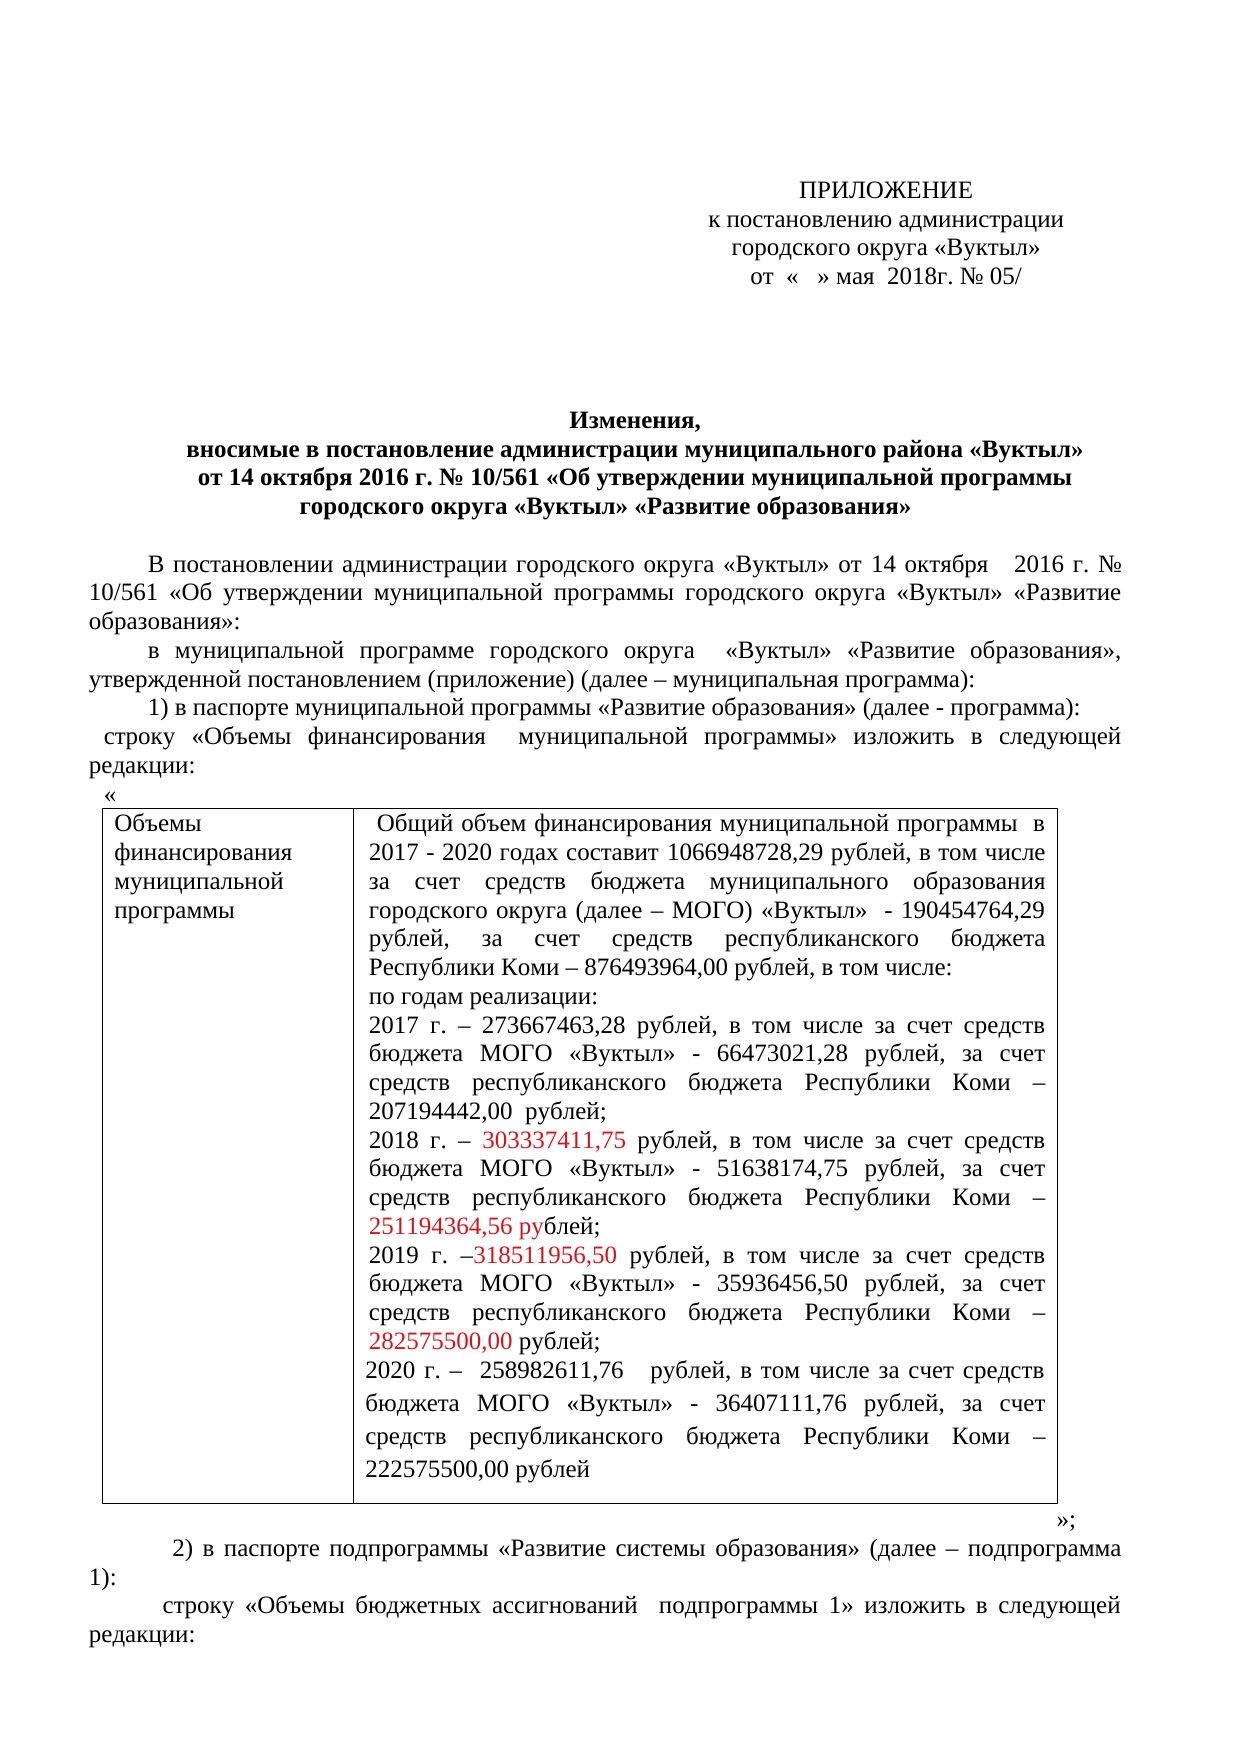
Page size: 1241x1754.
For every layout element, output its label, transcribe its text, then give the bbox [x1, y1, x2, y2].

subtitle »; [89, 1504, 1122, 1533]
text « [89, 779, 1122, 807]
text в муниципальной программе городского округа «Вуктыл» «Развитие образования», утвержденной постановлением (приложение) (далее – муниципальная программа): [89, 635, 1122, 692]
text вносимые в постановление администрации муниципального района «Вуктыл» [89, 434, 1122, 462]
text В постановлении администрации городского округа «Вуктыл» от 14 октября 2016 г. № 10/561 «Об утверждении муниципальной программы городского округа «Вуктыл» «Развитие образования»: [89, 549, 1122, 635]
table_header Общий объем финансирования муниципальной программы в 2017 - 2020 годах составит 1066948728,29 рублей, в том числе за счет средств бюджета муниципального образования городского округа (далее – МОГО) «Вуктыл» - 190454764,29 рублей, за счет средств республиканского бюджета Республики Коми – 876493964,00 рублей, в том числе: по годам реализации: 2017 г. – 273667463,28 рублей, в том числе за счет средств бюджета МОГО «Вуктыл» - 66473021,28 рублей, за счет средств республиканского бюджета Республики Коми – 207194442,00 рублей; 2018 г. – 303337411,75 рублей, в том числе за счет средств бюджета МОГО «Вуктыл» - 51638174,75 рублей, за счет средств республиканского бюджета Республики Коми – 251194364,56 рублей; 2019 г. –318511956,50 рублей, в том числе за счет средств бюджета МОГО «Вуктыл» - 35936456,50 рублей, за счет средств республиканского бюджета Республики Коми – 282575500,00 рублей; 2020 г. – 258982611,76 рублей, в том числе за счет средств бюджета МОГО «Вуктыл» - 36407111,76 рублей, за счет средств республиканского бюджета Республики Коми – 222575500,00 рублей [354, 809, 1057, 1503]
text строку «Объемы финансирования муниципальной программы» изложить в следующей редакции: [89, 721, 1122, 779]
text 2) в паспорте подпрограммы «Развитие системы образования» (далее – подпрограмма 1): [89, 1533, 1122, 1591]
text от 14 октября 2016 г. № 10/561 «Об утверждении муниципальной программы городского округа «Вуктыл» «Развитие образования» [89, 462, 1122, 520]
text 1) в паспорте муниципальной программы «Развитие образования» (далее - программа): [89, 692, 1122, 721]
text Изменения, [89, 405, 1122, 434]
text ПРИЛОЖЕНИЕ [650, 175, 1122, 204]
text к постановлению администрации городского округа «Вуктыл» [650, 204, 1122, 261]
text от « » мая 2018г. № 05/ [650, 261, 1122, 290]
text строку «Объемы бюджетных ассигнований подпрограммы 1» изложить в следующей редакции: [89, 1591, 1122, 1648]
table_header Объемы финансирования муниципальной программы [103, 809, 353, 1503]
